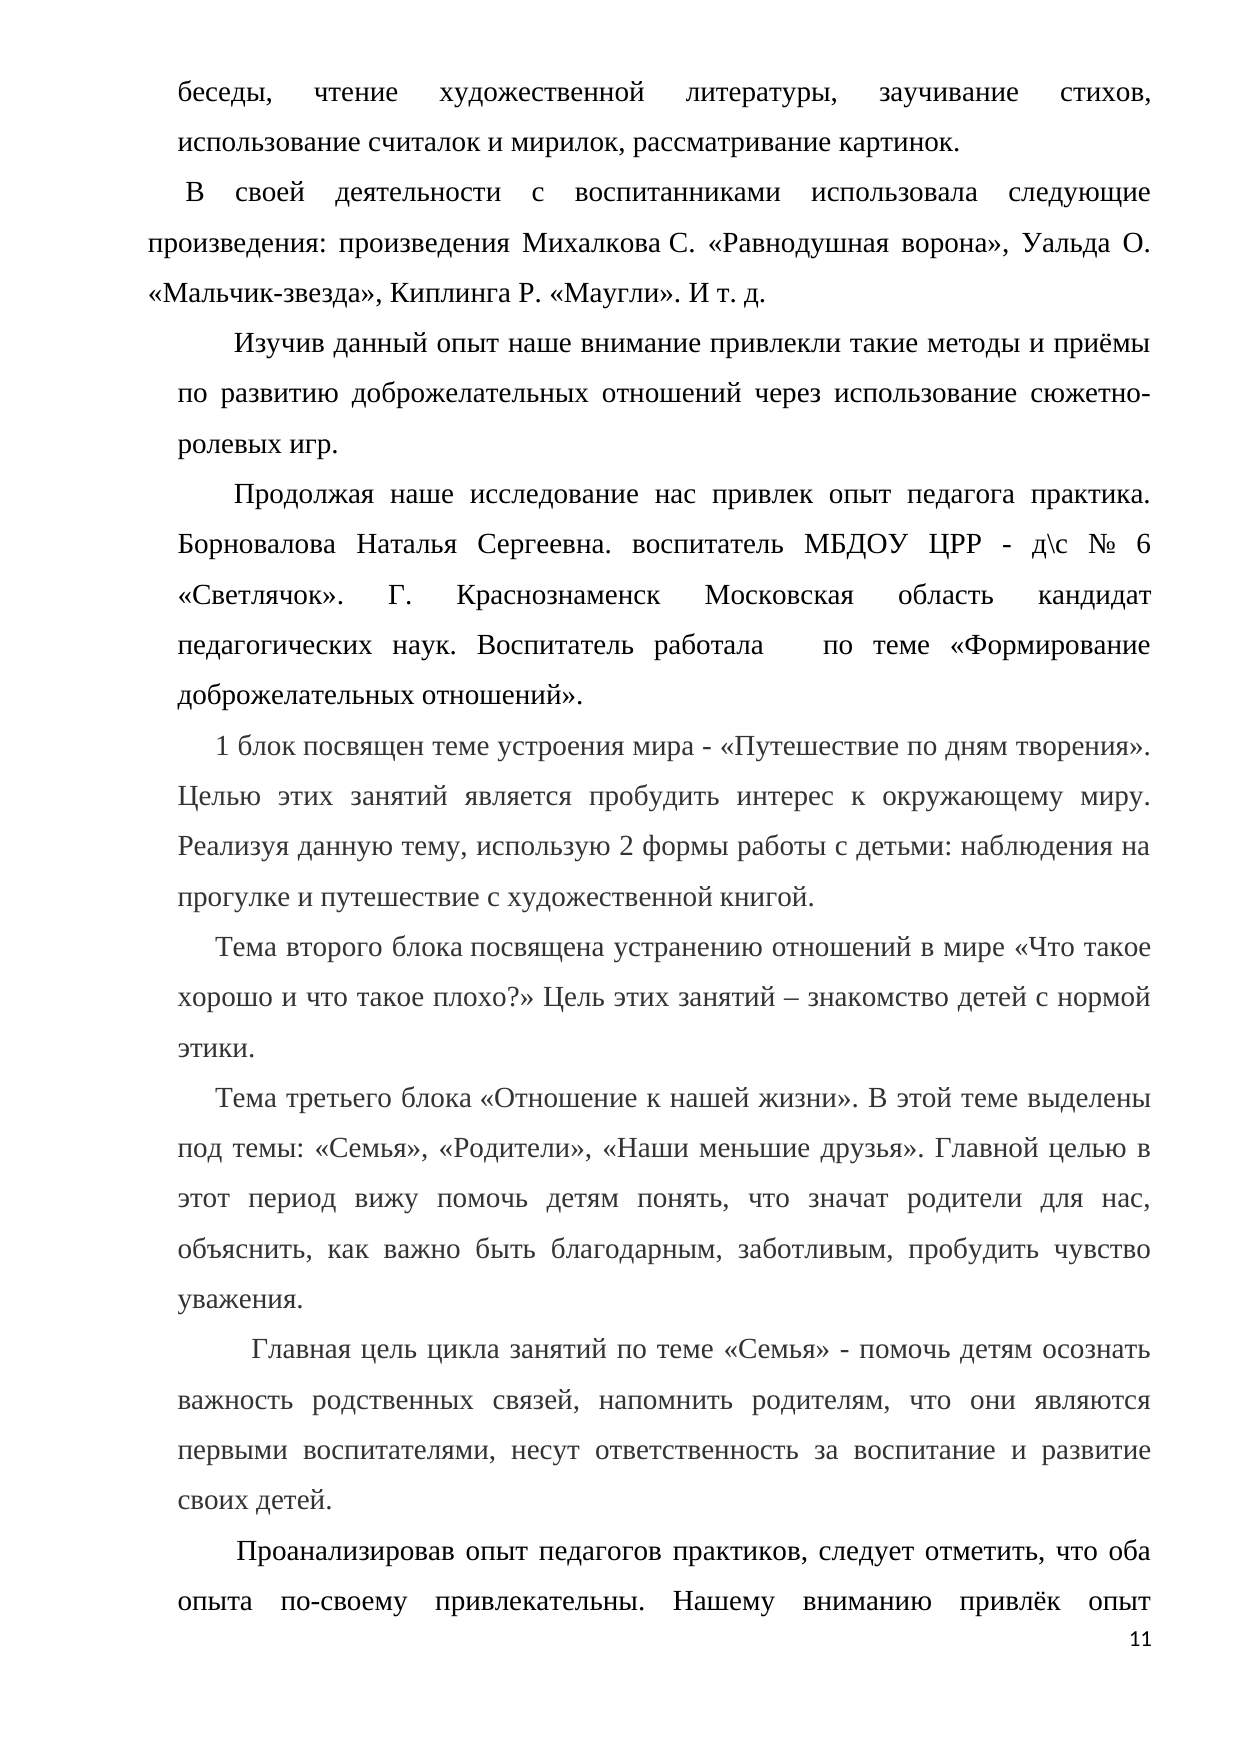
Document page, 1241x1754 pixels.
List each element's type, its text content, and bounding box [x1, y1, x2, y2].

text Тема второго блока посвящена устранению отношений в мире «Что такое хорошо и что такое плохо?» Цель этих занятий – знакомство детей с нормой этики. [177, 929, 1152, 1063]
text Проанализировав опыт педагогов практиков, следует отметить, что оба опыта по-своему привлекательны. Нашему вниманию привлёк опыт [177, 1533, 1152, 1617]
text В своей деятельности с воспитанниками использовала следующие произведения: произведения Михалкова С. «Равнодушная ворона», Уальда О. «Мальчик-звезда», Киплинга Р. «Маугли». И т. д. [148, 174, 1152, 308]
text Тема третьего блока «Отношение к нашей жизни». В этой теме выделены под темы: «Семья», «Родители», «Наши меньшие друзья». Главной целью в этот период вижу помочь детям понять, что значат родители для нас, объяснить, как важно быть благодарным, заботливым, пробудить чувство уважения. [177, 1080, 1152, 1315]
text Продолжая наше исследование нас привлек опыт педагога практика. Борновалова Наталья Сергеевна. воспитатель МБДОУ ЦРР - д\с № 6 «Светлячок». Г. Краснознаменск Московская область кандидат педагогических наук. Воспитатель работала по теме «Формирование доброжелательных отношений». [177, 476, 1152, 711]
text 1 блок посвящен теме устроения мира - «Путешествие по дням творения». Целью этих занятий является пробудить интерес к окружающему миру. Реализуя данную тему, использую 2 формы работы с детьми: наблюдения на прогулке и путешествие с художественной книгой. [177, 728, 1152, 912]
text Главная цель цикла занятий по теме «Семья» - помочь детям осознать важность родственных связей, напомнить родителям, что они являются первыми воспитателями, несут ответственность за воспитание и развитие своих детей. [177, 1332, 1152, 1516]
text беседы, чтение художественной литературы, заучивание стихов, использование считалок и мирилок, рассматривание картинок. [177, 74, 1152, 158]
text Изучив данный опыт наше внимание привлекли такие методы и приёмы по развитию доброжелательных отношений через использование сюжетно-ролевых игр. [177, 325, 1152, 459]
